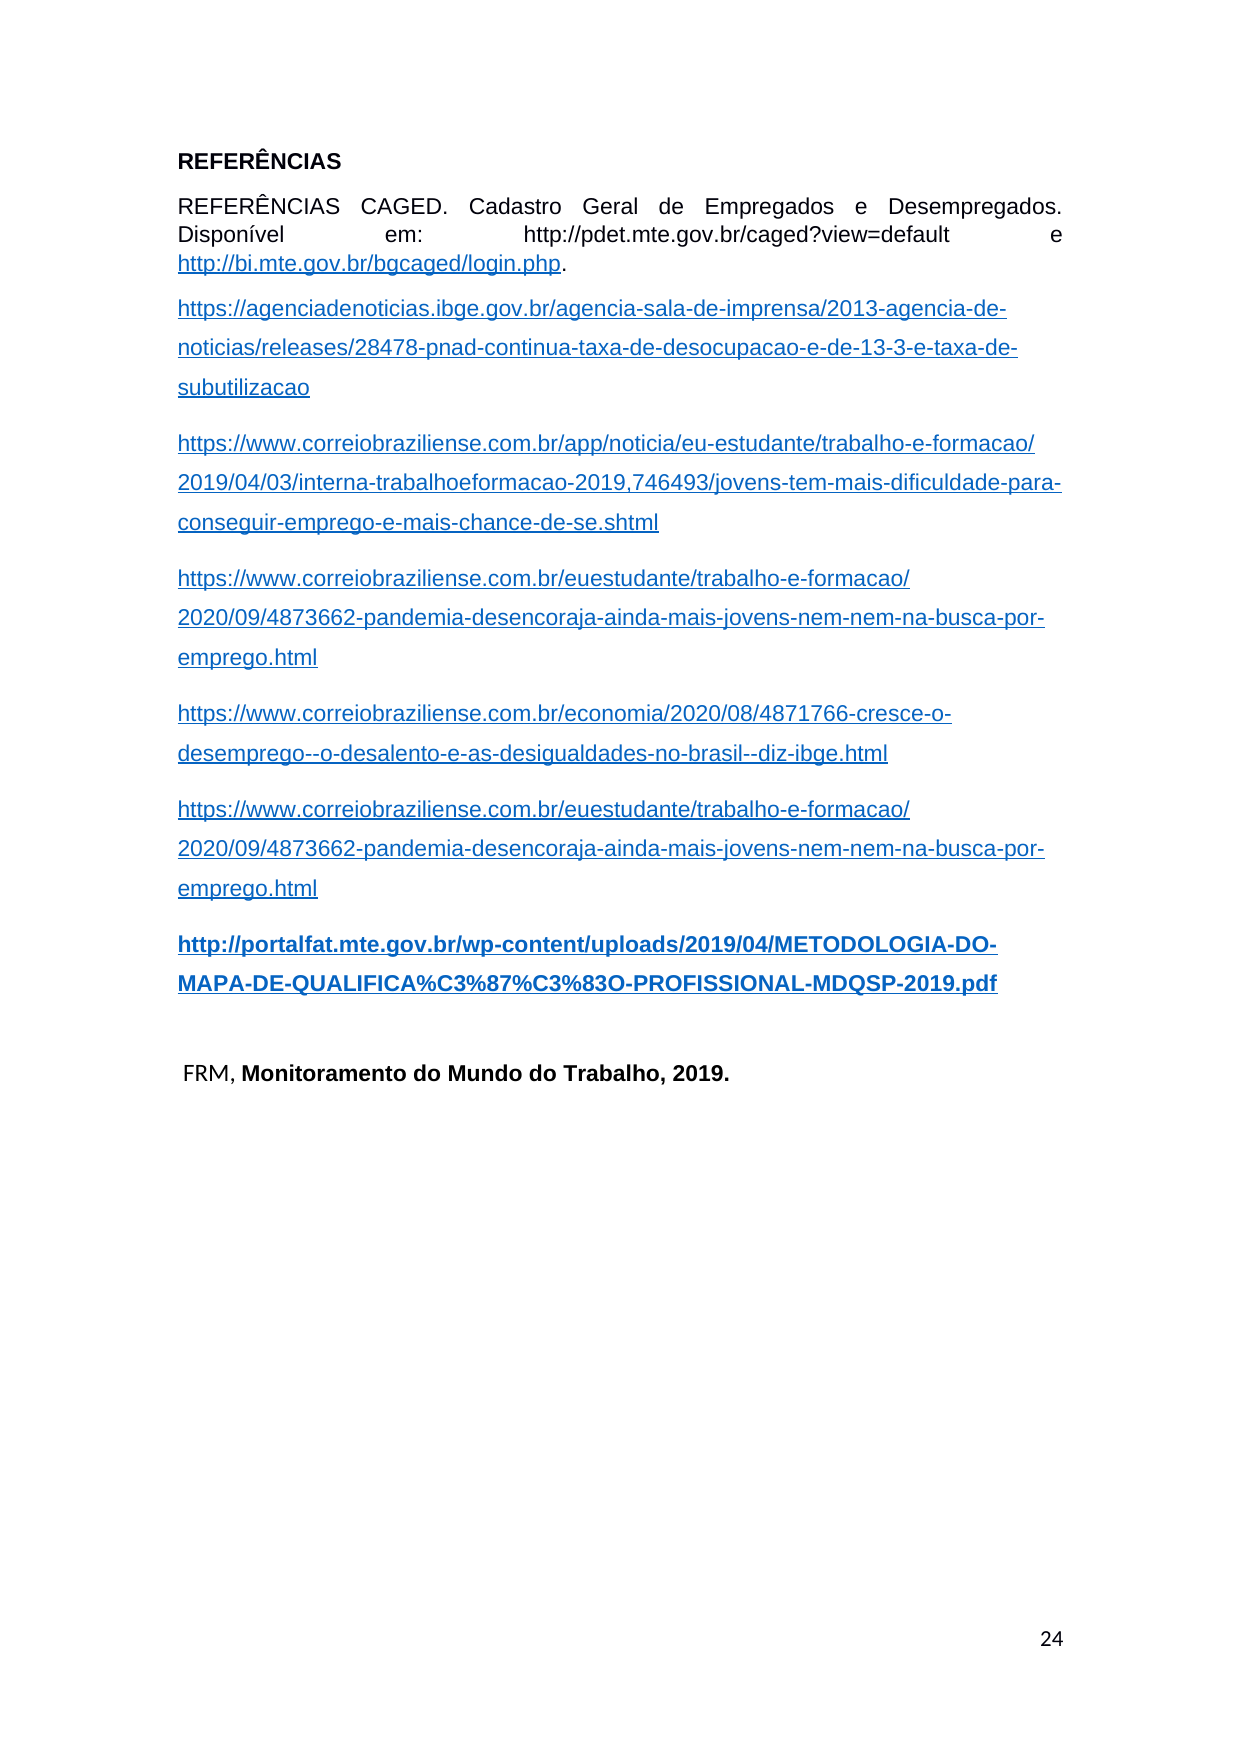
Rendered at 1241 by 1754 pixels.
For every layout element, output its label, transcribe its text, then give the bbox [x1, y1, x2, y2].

text https://www.correiobraziliense.com.br/euestudante/trabalho-e-formacao/2020/09/4873662-pandemia-desencoraja-ainda-mais-jovens-nem-nem-na-busca-por-emprego.html [177, 796, 1063, 901]
text REFERÊNCIAS CAGED. Cadastro Geral de Empregados e Desempregados. Disponível em: http://pdet.mte.gov.br/caged?view=default e http://bi.mte.gov.br/bgcaged/login.php. [177, 193, 1063, 276]
text https://www.correiobraziliense.com.br/economia/2020/08/4871766-cresce-o-desemprego--o-desalento-e-as-desigualdades-no-brasil--diz-ibge.html [177, 700, 1063, 766]
text FRM, Monitoramento do Mundo do Trabalho, 2019. [177, 1057, 1063, 1087]
text http://portalfat.mte.gov.br/wp-content/uploads/2019/04/METODOLOGIA-DO-MAPA-DE-QUALIFICA%C3%87%C3%83O-PROFISSIONAL-MDQSP-2019.pdf [177, 931, 1063, 997]
text https://agenciadenoticias.ibge.gov.br/agencia-sala-de-imprensa/2013-agencia-de-noticias/releases/28478-pnad-continua-taxa-de-desocupacao-e-de-13-3-e-taxa-de-subutilizacao [177, 295, 1063, 400]
text REFERÊNCIAS [177, 148, 1063, 174]
text https://www.correiobraziliense.com.br/euestudante/trabalho-e-formacao/2020/09/4873662-pandemia-desencoraja-ainda-mais-jovens-nem-nem-na-busca-por-emprego.html [177, 565, 1063, 670]
text https://www.correiobraziliense.com.br/app/noticia/eu-estudante/trabalho-e-formacao/2019/04/03/interna-trabalhoeformacao-2019,746493/jovens-tem-mais-dificuldade-para-conseguir-emprego-e-mais-chance-de-se.shtml [177, 430, 1063, 535]
